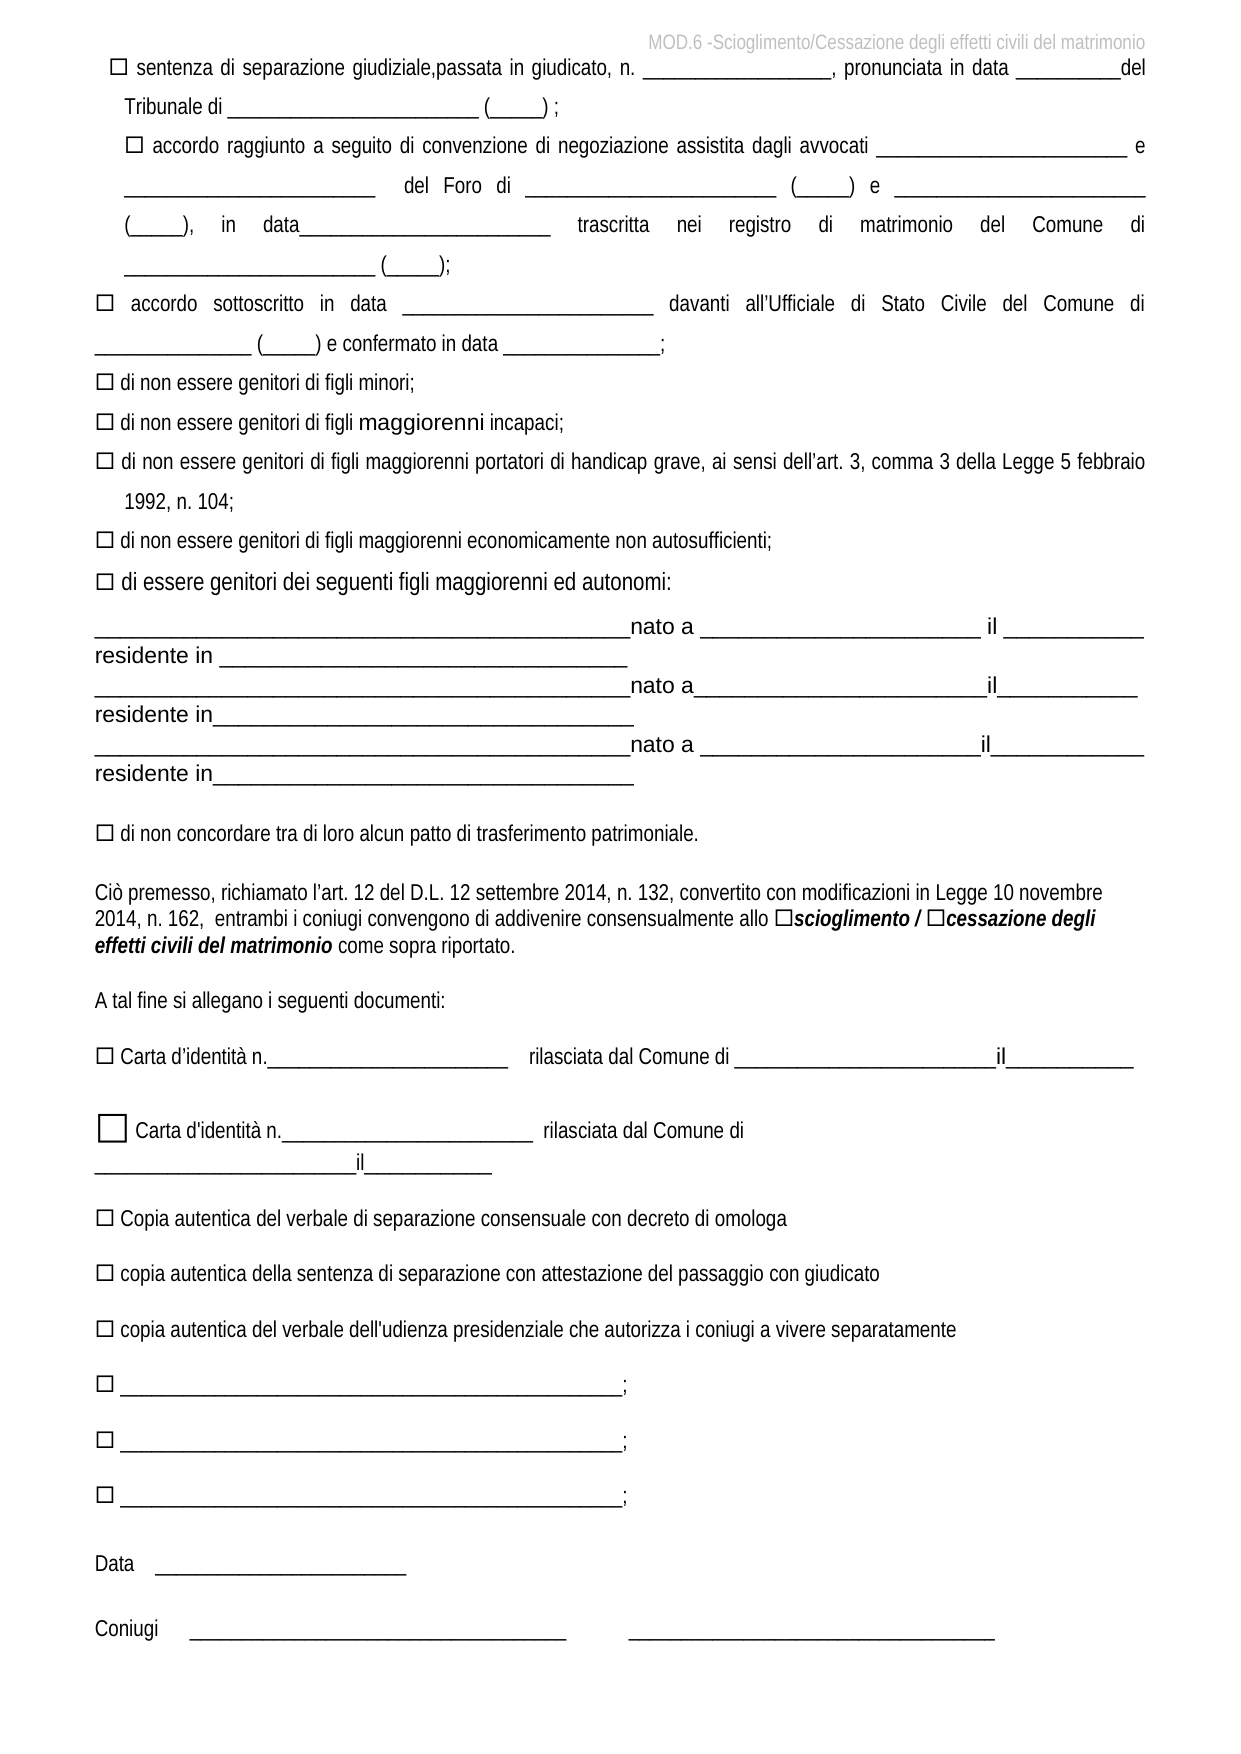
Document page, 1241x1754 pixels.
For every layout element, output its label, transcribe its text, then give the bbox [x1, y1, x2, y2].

text  accordo sottoscritto in data ________________________ davanti all’Ufficiale di Stato Civile del Comune di _______________ (_____) e confermato in data _______________; [94, 290, 1146, 356]
text  ________________________________________________; [94, 1371, 1146, 1398]
text  ________________________________________________; [94, 1482, 1146, 1538]
text __________________________________________nato a_______________________il___________ [94, 669, 1146, 698]
text  sentenza di separazione giudiziale,passata in giudicato, n. __________________, pronunciata in data __________del Tribunale di ________________________ (_____) ; [94, 53, 1146, 119]
text  Copia autentica del verbale di separazione consensuale con decreto di omologa [94, 1205, 1146, 1231]
text residente in_________________________________ [94, 757, 1146, 787]
text Coniugi ____________________________________ ___________________________________ [94, 1615, 1192, 1642]
text Ciò premesso, richiamato l’art. 12 del D.L. 12 settembre 2014, n. 132, convertito con modificazioni in Legge 10 novembre 2014, n. 162, entrambi i coniugi convengono di addivenire consensualmente allo scioglimento / cessazione degli effetti civili del matrimonio come sopra riportato. [94, 879, 1146, 958]
text residente in_________________________________ [94, 698, 1146, 728]
text  ________________________________________________; [94, 1427, 1146, 1453]
text  di non concordare tra di loro alcun patto di trasferimento patrimoniale. [94, 820, 1146, 846]
text  Carta d’identità n._______________________ rilasciata dal Comune di _________________________il__________ [94, 1043, 1146, 1069]
text □ Carta d'identità n.________________________ rilasciata dal Comune di _________________________il__________ [94, 1098, 1146, 1176]
text __________________________________________nato a ______________________ il ___________ [94, 610, 1146, 639]
text __________________________________________nato a ______________________il____________ [94, 728, 1146, 757]
text Data ________________________ [94, 1550, 1192, 1603]
text residente in ________________________________ [94, 639, 1146, 669]
text  di non essere genitori di figli maggiorenni economicamente non autosufficienti; [94, 527, 1146, 554]
text  di non essere genitori di figli maggiorenni portatori di handicap grave, ai sensi dell’art. 3, comma 3 della Legge 5 febbraio 1992, n. 104; [94, 448, 1146, 514]
text  di non essere genitori di figli maggiorenni incapaci; [94, 409, 1146, 435]
text  accordo raggiunto a seguito di convenzione di negoziazione assistita dagli avvocati ________________________ e ________________________ del Foro di ________________________ (_____) e ________________________ (_____), in data________________________ trascritta nei registro di matrimonio del Comune di ________________________ (_____); [124, 132, 1146, 277]
text  copia autentica della sentenza di separazione con attestazione del passaggio con giudicato [94, 1260, 1146, 1287]
text  copia autentica del verbale dell'udienza presidenziale che autorizza i coniugi a vivere separatamente [94, 1316, 1146, 1342]
text  di essere genitori dei seguenti figli maggiorenni ed autonomi: [94, 567, 1146, 595]
text  di non essere genitori di figli minori; [94, 369, 1146, 396]
text A tal fine si allegano i seguenti documenti: [94, 987, 1146, 1014]
